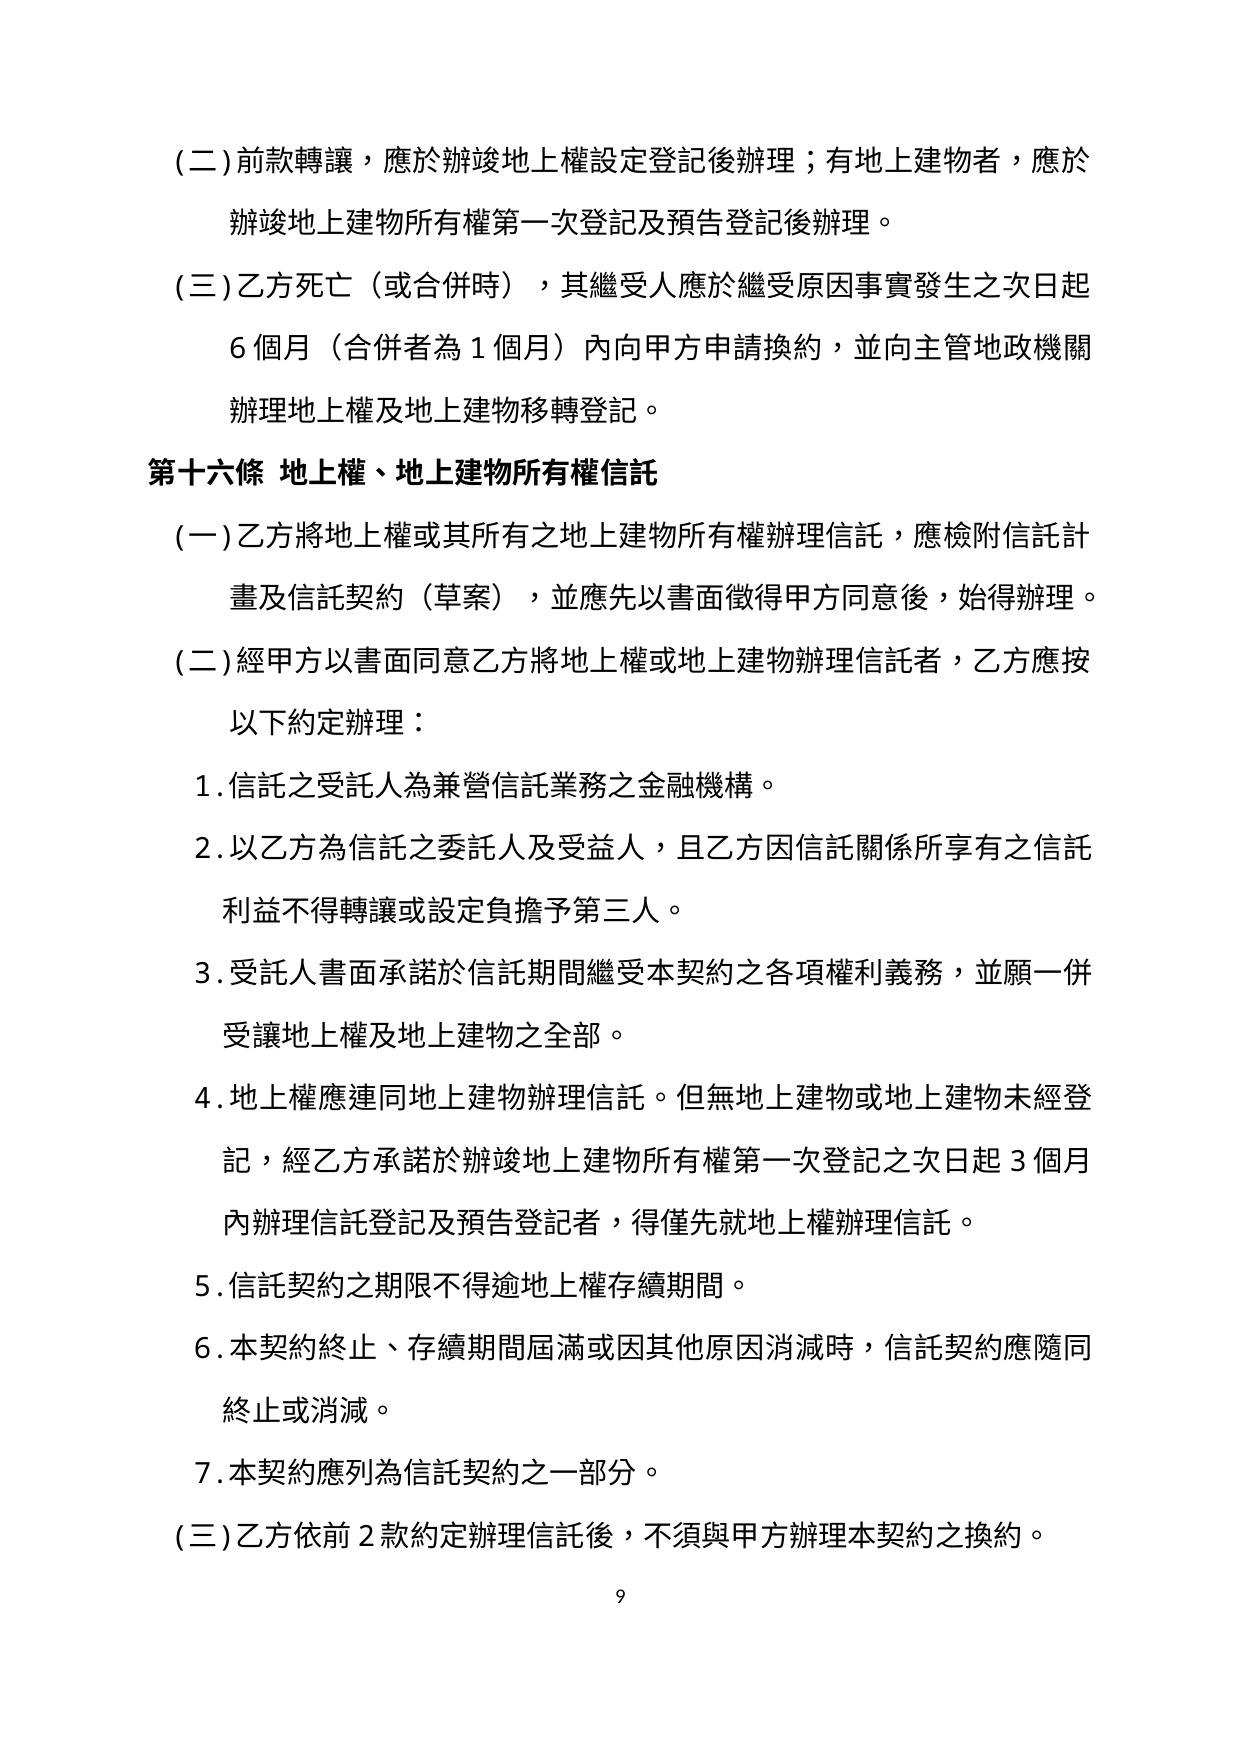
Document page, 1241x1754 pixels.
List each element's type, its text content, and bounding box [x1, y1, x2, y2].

text 5.信託契約之期限不得逾地上權存續期間。 [193, 1242, 1092, 1304]
text (三)乙方依前2款約定辦理信託後，不須與甲方辦理本契約之換約。 [171, 1492, 1092, 1554]
text (一)乙方將地上權或其所有之地上建物所有權辦理信託，應檢附信託計畫及信託契約（草案），並應先以書面徵得甲方同意後，始得辦理。 [171, 492, 1092, 617]
text (三)乙方死亡（或合併時），其繼受人應於繼受原因事實發生之次日起6個月（合併者為1個月）內向甲方申請換約，並向主管地政機關辦理地上權及地上建物移轉登記。 [171, 242, 1092, 429]
text (二)前款轉讓，應於辦竣地上權設定登記後辦理；有地上建物者，應於辦竣地上建物所有權第一次登記及預告登記後辦理。 [171, 117, 1092, 242]
text 7.本契約應列為信託契約之一部分。 [193, 1429, 1092, 1492]
text 第十六條 地上權、地上建物所有權信託 [148, 429, 1092, 492]
text 1.信託之受託人為兼營信託業務之金融機構。 [193, 742, 1092, 804]
text (二)經甲方以書面同意乙方將地上權或地上建物辦理信託者，乙方應按以下約定辦理： [171, 617, 1092, 742]
text 3.受託人書面承諾於信託期間繼受本契約之各項權利義務，並願一併受讓地上權及地上建物之全部。 [193, 929, 1092, 1054]
text 4.地上權應連同地上建物辦理信託。但無地上建物或地上建物未經登記，經乙方承諾於辦竣地上建物所有權第一次登記之次日起3個月內辦理信託登記及預告登記者，得僅先就地上權辦理信託。 [193, 1054, 1092, 1242]
text 2.以乙方為信託之委託人及受益人，且乙方因信託關係所享有之信託利益不得轉讓或設定負擔予第三人。 [193, 804, 1092, 929]
text 6.本契約終止、存續期間屆滿或因其他原因消減時，信託契約應隨同終止或消減。 [193, 1304, 1092, 1429]
